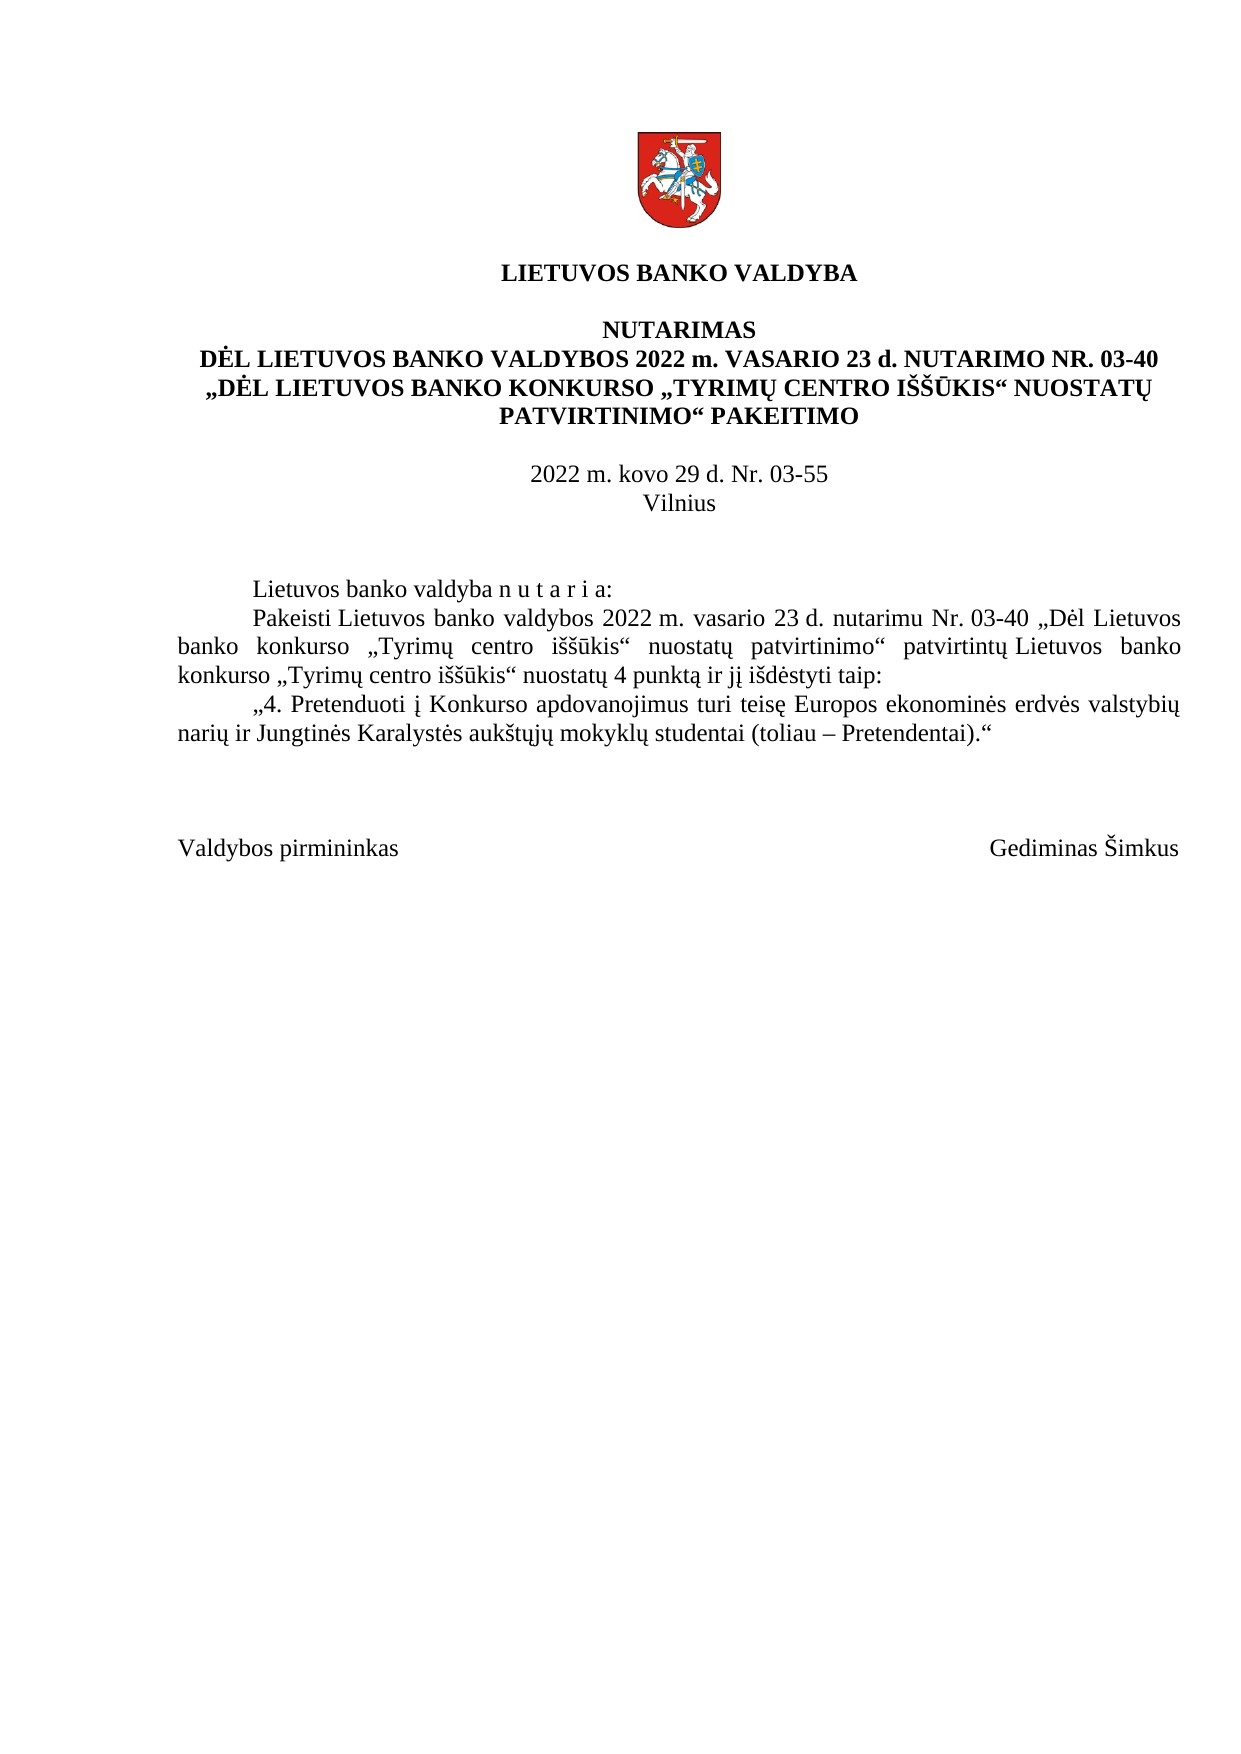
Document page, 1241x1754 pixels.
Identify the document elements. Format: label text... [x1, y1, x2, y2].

text Lietuvos banko valdyba n u t a r i a: [177, 574, 1181, 603]
text DĖL LIETUVOS BANKO VALDYBOS 2022 m. VASARIO 23 d. NUTARIMO NR. 03-40 „DĖL LIETUVOS BANKO KONKURSO „TYRIMŲ CENTRO IŠŠŪKIS“ NUOSTATŲ PATVIRTINIMO“ PAKEITIMO [177, 344, 1181, 430]
text Vilnius [177, 488, 1181, 516]
text NUTARIMAS [177, 315, 1181, 344]
text 2022 m. kovo 29 d. Nr. 03-55 [177, 459, 1181, 488]
text Pakeisti Lietuvos banko valdybos 2022 m. vasario 23 d. nutarimu Nr. 03-40 „Dėl Lietuvos banko konkurso „Tyrimų centro iššūkis“ nuostatų patvirtinimo“ patvirtintų Lietuvos banko konkurso „Tyrimų centro iššūkis“ nuostatų 4 punktą ir jį išdėstyti taip: [177, 603, 1181, 689]
text LIETUVOS BANKO VALDYBA [177, 258, 1181, 286]
text Valdybos pirmininkas Gediminas Šimkus [177, 833, 1181, 861]
text „4. Pretenduoti į Konkurso apdovanojimus turi teisę Europos ekonominės erdvės valstybių narių ir Jungtinės Karalystės aukštųjų mokyklų studentai (toliau – Pretendentai).“ [177, 689, 1181, 746]
